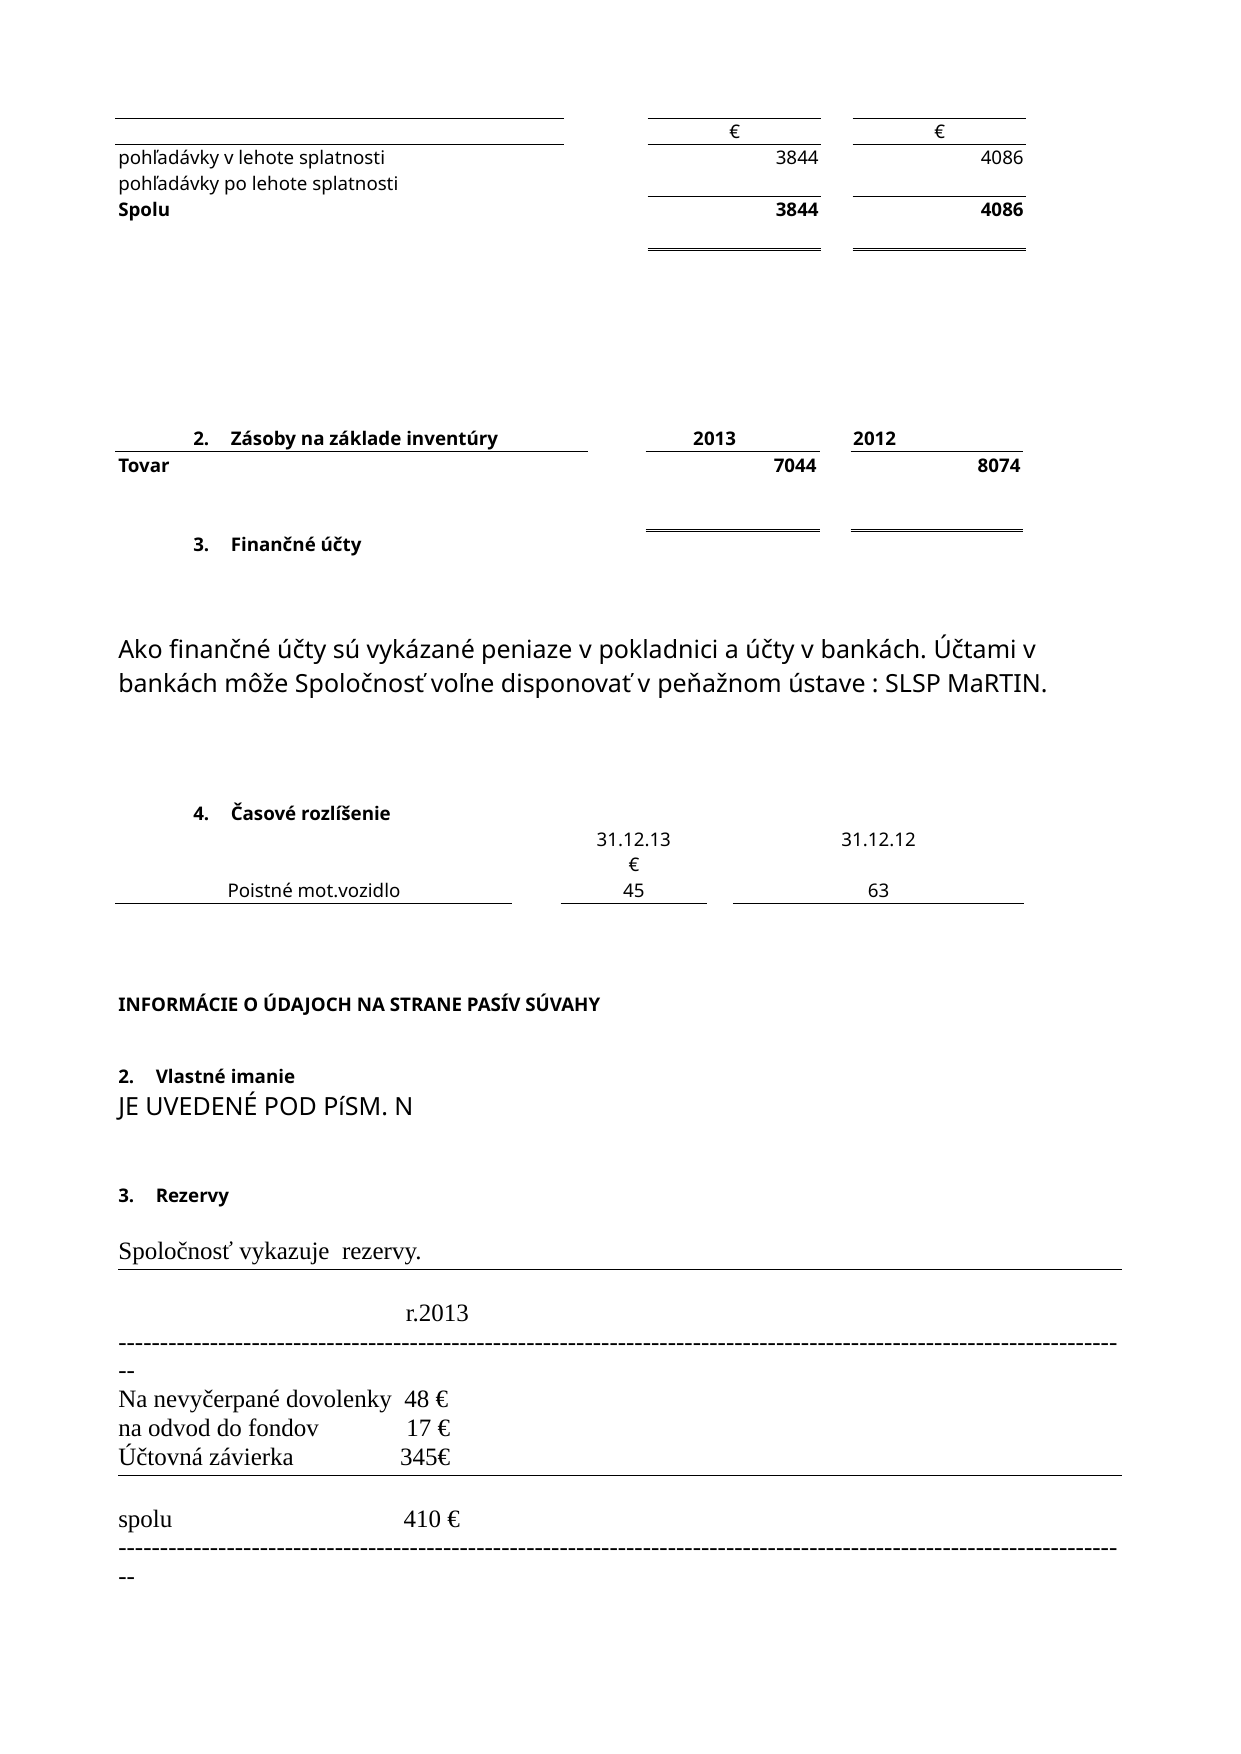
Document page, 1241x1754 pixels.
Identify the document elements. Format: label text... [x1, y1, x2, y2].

table_header [588, 451, 646, 529]
table_cell [564, 144, 647, 170]
table_cell 4086 [853, 197, 1026, 248]
table_cell [821, 196, 852, 248]
subtitle Rezervy [118, 1182, 1122, 1208]
table_header 7044 [646, 452, 819, 529]
subtitle Časové rozlíšenie [193, 800, 1122, 826]
table_cell 63 [733, 877, 1024, 902]
text -------------------------------------------------------------------------------------------------------------------------- [118, 1327, 1122, 1384]
subtitle Vlastné imanie [118, 1063, 1122, 1089]
table_header [115, 826, 512, 851]
text Spoločnosť vykazuje rezervy. [118, 1236, 1122, 1269]
table_cell [707, 877, 733, 902]
table_cell [821, 170, 852, 196]
text Účtovná závierka 345€ [118, 1442, 1122, 1475]
table_header 8074 [851, 452, 1023, 529]
table_cell 3844 [648, 197, 821, 248]
subtitle Zásoby na základe inventúry 2013 2012 [193, 426, 1122, 451]
table_header [707, 826, 733, 851]
text JE UVEDENÉ POD PíSM. N [118, 1089, 1122, 1123]
table_cell € [853, 119, 1026, 144]
table_cell [821, 118, 852, 144]
table_cell [648, 170, 821, 196]
subtitle Finančné účty [193, 531, 1122, 557]
table_cell [512, 877, 561, 902]
table_header [512, 826, 561, 851]
table_cell [115, 119, 563, 144]
table_cell 3844 [648, 145, 821, 170]
table_header [820, 451, 851, 529]
text Ako finančné účty sú vykázané peniaze v pokladnici a účty v bankách. Účtami v bankách môže Spoločnosť voľne disponovať v peňažnom ústave : SLSP MaRTIN. [118, 632, 1122, 700]
table_cell Spolu [115, 196, 563, 248]
text na odvod do fondov 17 € [118, 1413, 1122, 1442]
table_header 31.12.13 [561, 826, 707, 851]
text spolu 410 € [118, 1504, 1122, 1532]
table_cell 4086 [853, 145, 1026, 170]
table_cell € [648, 119, 821, 144]
table_cell [115, 851, 512, 877]
text -------------------------------------------------------------------------------------------------------------------------- [118, 1532, 1122, 1590]
subtitle Informácie o údajoch na strane pasív súvahy [118, 991, 1122, 1017]
table_cell [707, 851, 733, 877]
table_cell pohľadávky v lehote splatnosti [115, 145, 563, 170]
table_cell Poistné mot.vozidlo [115, 877, 512, 902]
table_header 31.12.12 [733, 826, 1024, 851]
table_cell [564, 118, 647, 144]
table_cell pohľadávky po lehote splatnosti [115, 170, 563, 196]
table_cell 45 [561, 877, 707, 902]
table_cell [821, 144, 852, 170]
text r.2013 [118, 1298, 1122, 1327]
table_cell [733, 851, 1024, 877]
table_cell [512, 851, 561, 877]
table_cell [853, 170, 1026, 196]
table_cell € [561, 851, 707, 877]
text Na nevyčerpané dovolenky 48 € [118, 1384, 1122, 1413]
table_cell [564, 196, 647, 248]
table_header Tovar [115, 452, 588, 529]
table_cell [564, 170, 647, 196]
